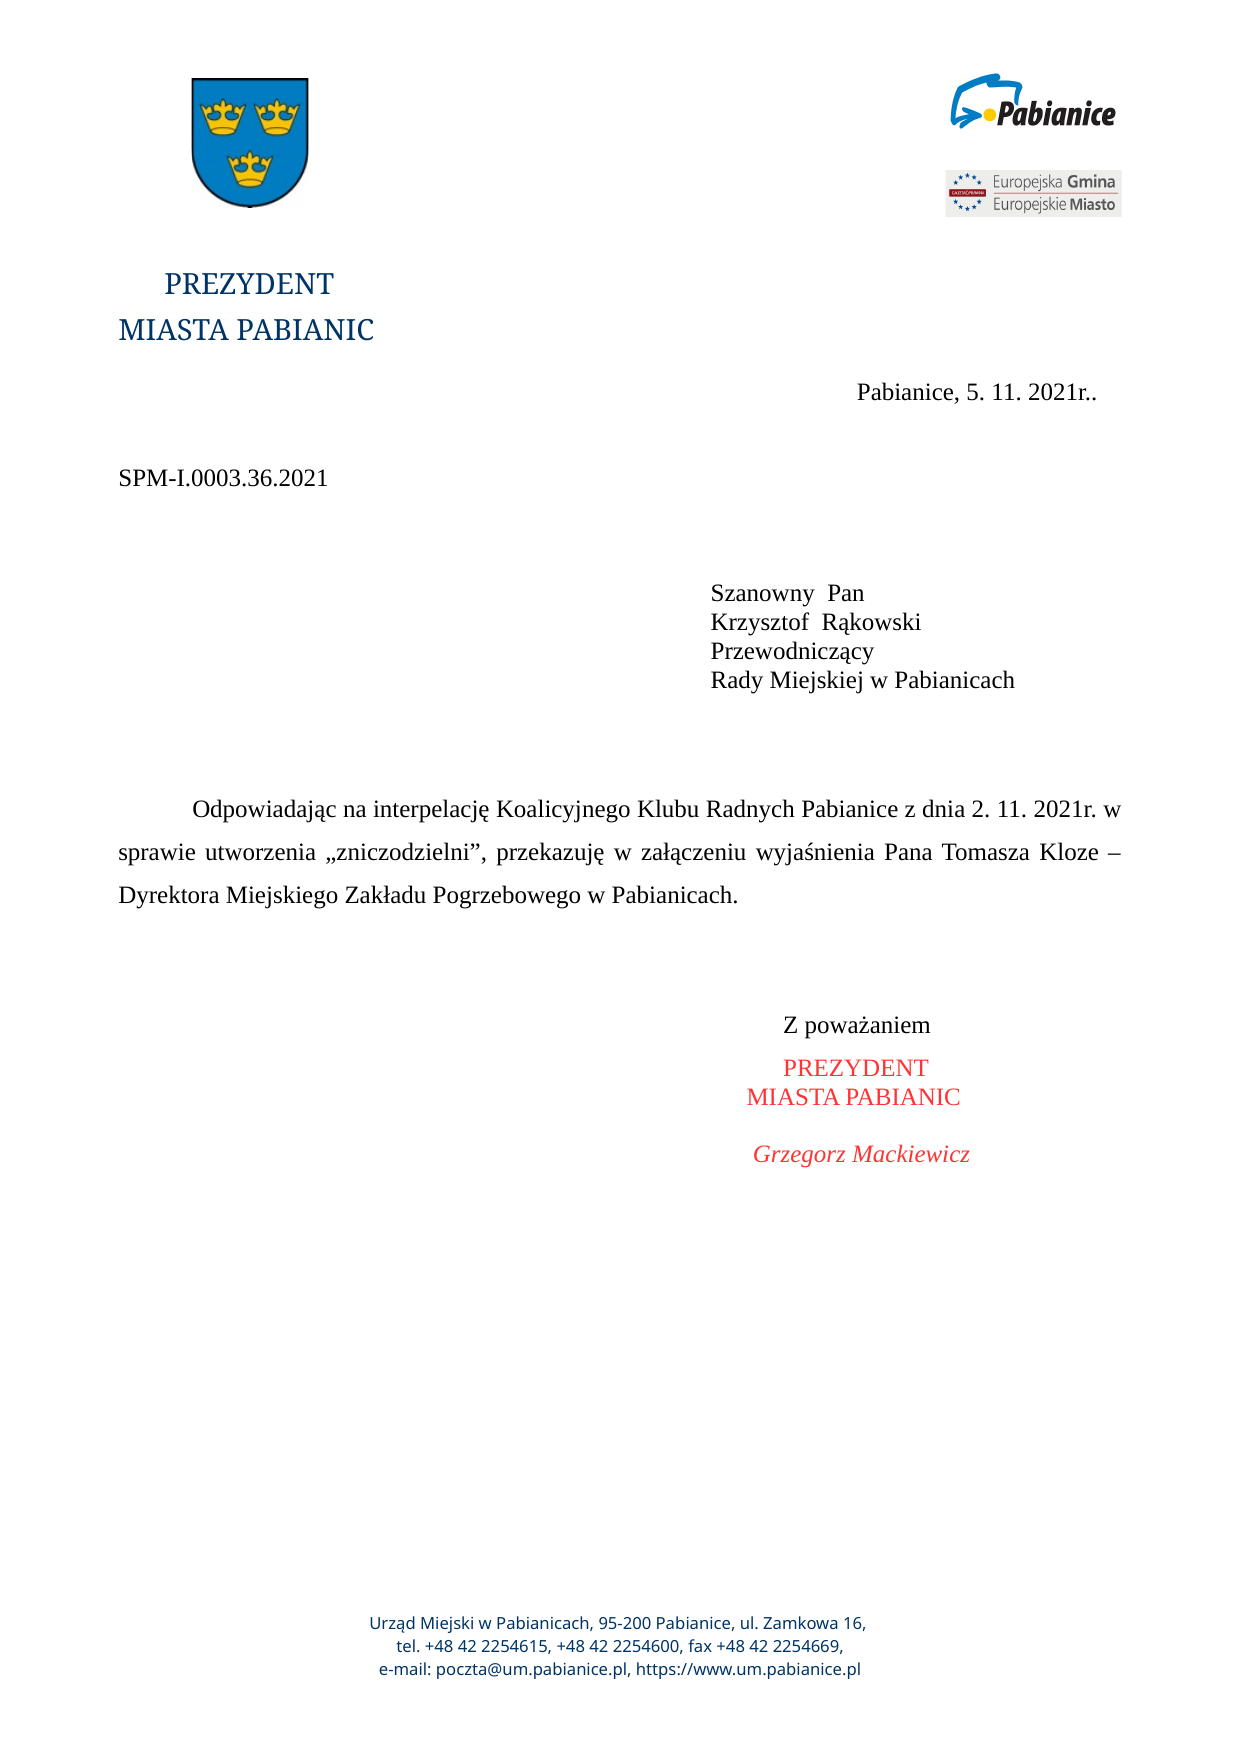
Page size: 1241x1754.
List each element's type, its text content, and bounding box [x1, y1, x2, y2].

text Przewodniczący [710, 636, 1122, 665]
text Z poważaniem [118, 1010, 1122, 1038]
text Grzegorz Mackiewicz [118, 1139, 1122, 1168]
picture [191, 78, 309, 208]
picture [945, 170, 1122, 217]
text Szanowny Pan [710, 578, 1122, 607]
text Odpowiadając na interpelację Koalicyjnego Klubu Radnych Pabianice z dnia 2. 11. 2021r. w sprawie utworzenia „zniczodzielni”, przekazuję w załączeniu wyjaśnienia Pana Tomasza Kloze – Dyrektora Miejskiego Zakładu Pogrzebowego w Pabianicach. [118, 794, 1122, 909]
text Rady Miejskiej w Pabianicach [710, 665, 1122, 693]
text Krzysztof Rąkowski [710, 607, 1122, 636]
text PREZYDENT [118, 1053, 1122, 1082]
text MIASTA PABIANIC [118, 1082, 1122, 1110]
text SPM-I.0003.36.2021 [118, 463, 1122, 492]
text Pabianice, 5. 11. 2021r.. [118, 377, 1122, 406]
